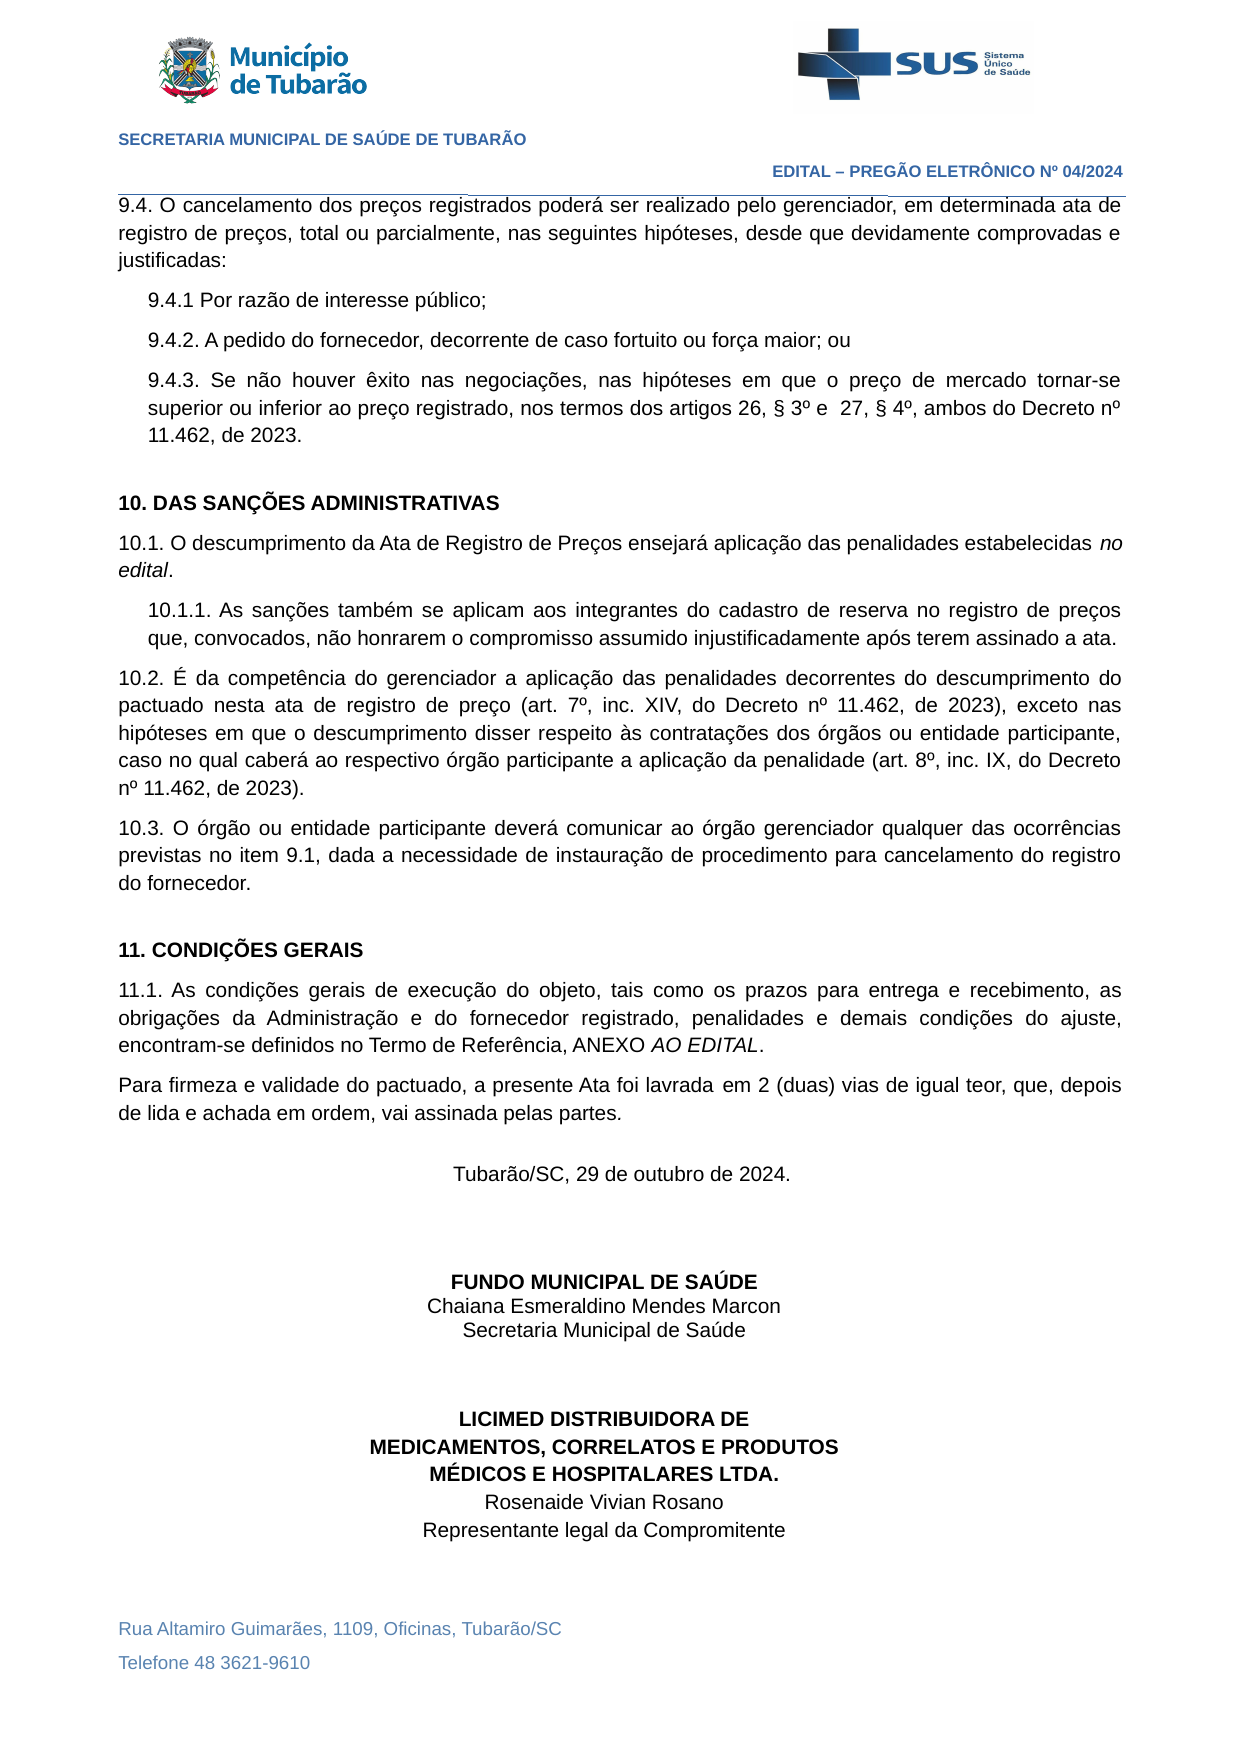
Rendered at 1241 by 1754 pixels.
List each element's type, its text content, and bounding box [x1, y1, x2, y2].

table_cell [362, 1542, 846, 1566]
list 10. DAS SANÇÕES ADMINISTRATIVAS [118, 491, 1123, 514]
table_header [108, 1270, 362, 1354]
table_cell [846, 1378, 1109, 1518]
table_cell [108, 1378, 362, 1518]
picture [794, 21, 1034, 114]
table_cell [108, 1354, 362, 1378]
list 9.4.2. A pedido do fornecedor, decorrente de caso fortuito ou força maior; ou [148, 328, 1123, 352]
list 9.4.1 Por razão de interesse público; [148, 288, 1123, 312]
list 10.1. O descumprimento da Ata de Registro de Preços ensejará aplicação das penalidades estabelecidas no edital. [118, 531, 1123, 582]
list 10.1.1. As sanções também se aplicam aos integrantes do cadastro de reserva no registro de preços que, convocados, não honrarem o compromisso assumido injustificadamente após terem assinado a ata. [148, 598, 1123, 649]
list 9.4. O cancelamento dos preços registrados poderá ser realizado pelo gerenciador, em determinada ata de registro de preços, total ou parcialmente, nas seguintes hipóteses, desde que devidamente comprovadas e justificadas: [118, 193, 1123, 272]
list 11. CONDIÇÕES GERAIS [118, 938, 1123, 962]
table_cell Representante legal da Compromitente [362, 1518, 846, 1542]
table_cell [108, 1542, 362, 1566]
table_header [846, 1270, 1109, 1354]
text Para firmeza e validade do pactuado, a presente Ata foi lavrada em 2 (duas) vias de igual teor, que, depois de lida e achada em ordem, vai assinada pelas partes. [118, 1073, 1123, 1124]
text Tubarão/SC, 29 de outubro de 2024. [118, 1162, 1126, 1186]
table_cell [108, 1518, 362, 1542]
table_cell LICIMED DISTRIBUIDORA DE MEDICAMENTOS, CORRELATOS E PRODUTOS MÉDICOS E HOSPITALARES LTDA. Rosenaide Vivian Rosano [362, 1378, 846, 1518]
list 10.2. É da competência do gerenciador a aplicação das penalidades decorrentes do descumprimento do pactuado nesta ata de registro de preço (art. 7º, inc. XIV, do Decreto nº 11.462, de 2023), exceto nas hipóteses em que o descumprimento disser respeito às contratações dos órgãos ou entidade participante, caso no qual caberá ao respectivo órgão participante a aplicação da penalidade (art. 8º, inc. IX, do Decreto nº 11.462, de 2023). [118, 666, 1123, 799]
picture [135, 21, 386, 119]
table_header FUNDO MUNICIPAL DE SAÚDE Chaiana Esmeraldino Mendes Marcon Secretaria Municipal de Saúde [362, 1270, 846, 1354]
list 11.1. As condições gerais de execução do objeto, tais como os prazos para entrega e recebimento, as obrigações da Administração e do fornecedor registrado, penalidades e demais condições do ajuste, encontram-se definidos no Termo de Referência, ANEXO AO EDITAL. [118, 978, 1123, 1057]
list 10.3. O órgão ou entidade participante deverá comunicar ao órgão gerenciador qualquer das ocorrências previstas no item 9.1, dada a necessidade de instauração de procedimento para cancelamento do registro do fornecedor. [118, 816, 1123, 894]
table_cell [362, 1354, 846, 1378]
table_cell [846, 1518, 1109, 1542]
list 9.4.3. Se não houver êxito nas negociações, nas hipóteses em que o preço de mercado tornar-se superior ou inferior ao preço registrado, nos termos dos artigos 26, § 3º e 27, § 4º, ambos do Decreto nº 11.462, de 2023. [148, 368, 1123, 447]
table_cell [846, 1354, 1109, 1378]
table_cell [846, 1542, 1109, 1566]
